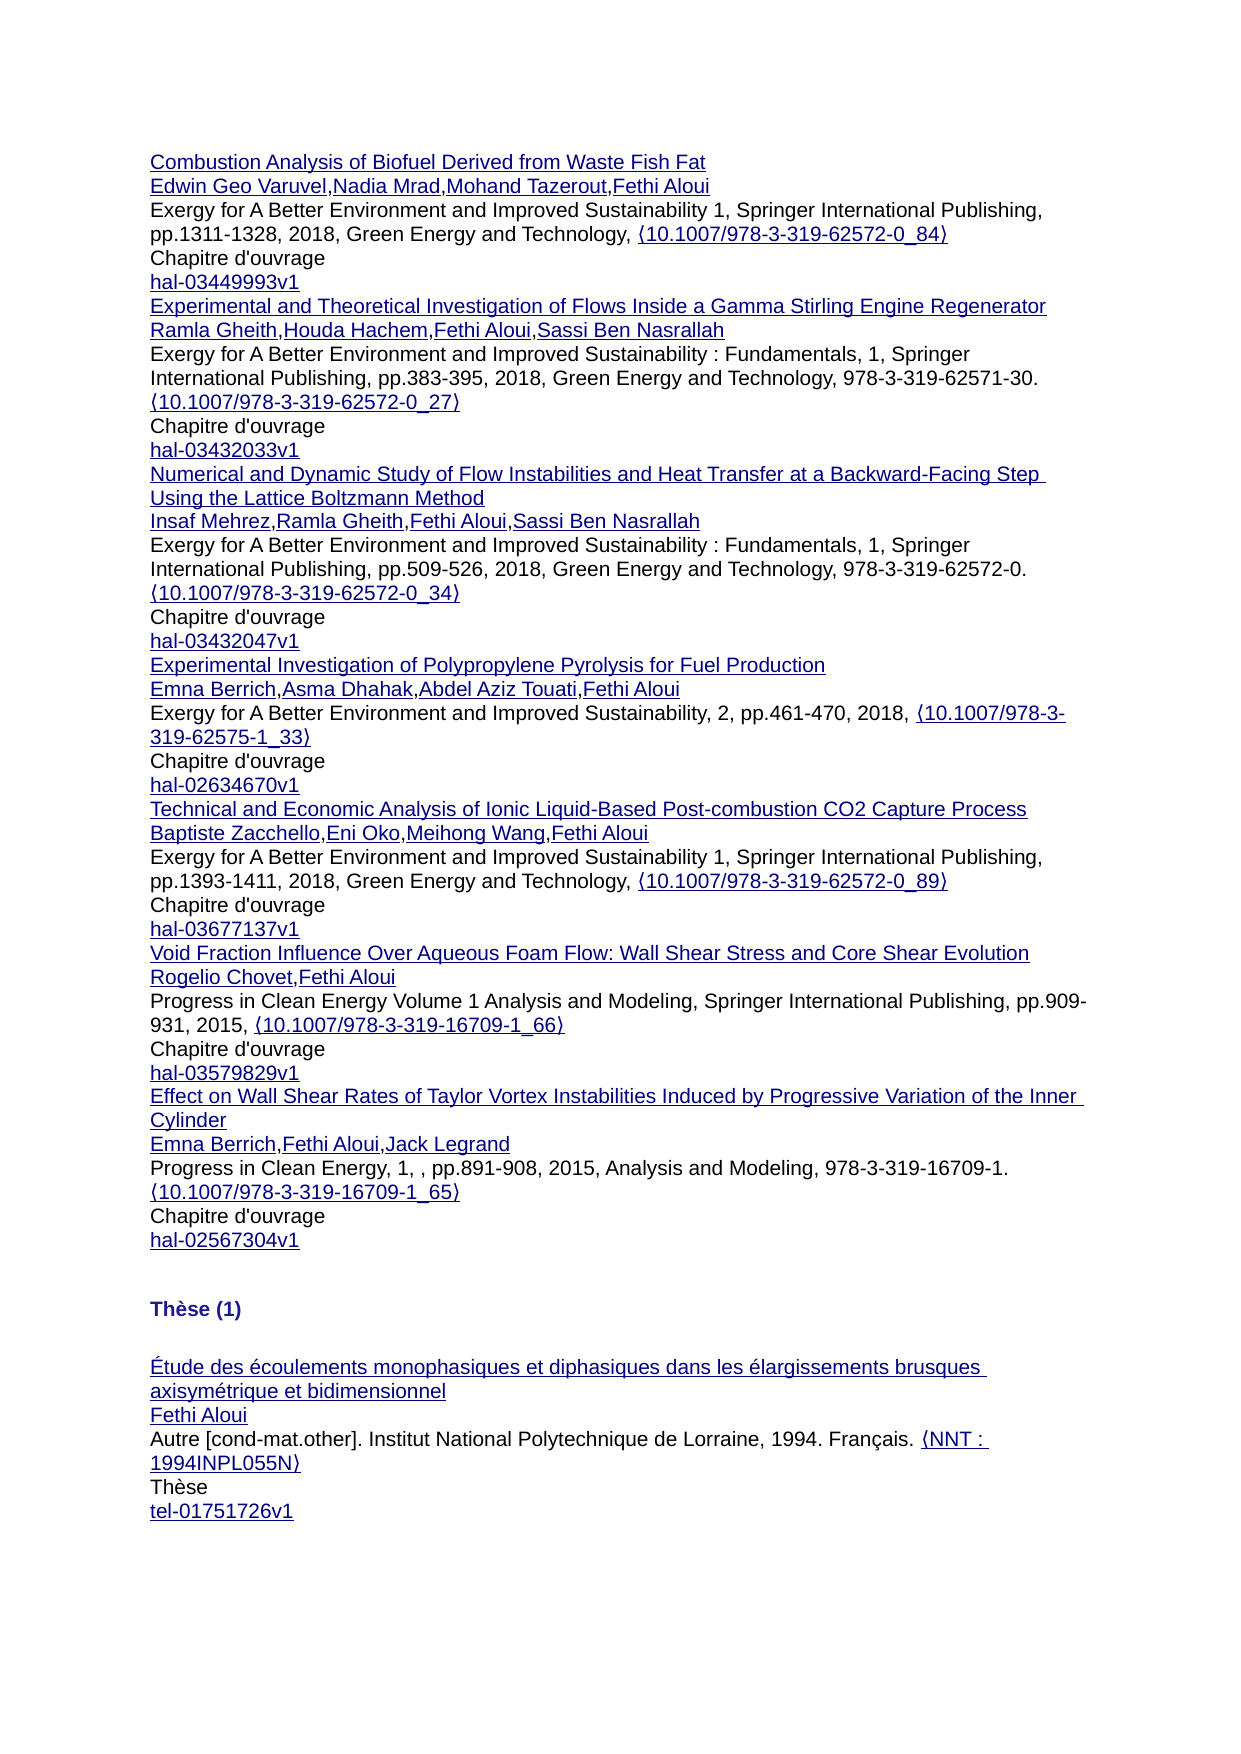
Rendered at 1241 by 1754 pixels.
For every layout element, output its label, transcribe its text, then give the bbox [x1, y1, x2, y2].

table_cell Effect on Wall Shear Rates of Taylor Vortex Instabilities Induced by Progressive Variation of the Inner Cylinder Emna Berrich,Fethi Aloui,Jack Legrand Progress in Clean Energy, 1, , pp.891-908, 2015, Analysis and Modeling, 978-3-319-16709-1. ⟨10.1007/978-3-319-16709-1_65⟩ Chapitre d'ouvrage hal-02567304v1 [150, 1084, 1090, 1252]
subtitle Thèse (1) [150, 1297, 1090, 1321]
table_cell Combustion Analysis of Biofuel Derived from Waste Fish Fat Edwin Geo Varuvel,Nadia Mrad,Mohand Tazerout,Fethi Aloui Exergy for A Better Environment and Improved Sustainability 1, Springer International Publishing, pp.1311-1328, 2018, Green Energy and Technology, ⟨10.1007/978-3-319-62572-0_84⟩ Chapitre d'ouvrage hal-03449993v1 [150, 150, 1090, 294]
table_cell Experimental and Theoretical Investigation of Flows Inside a Gamma Stirling Engine Regenerator Ramla Gheith,Houda Hachem,Fethi Aloui,Sassi Ben Nasrallah Exergy for A Better Environment and Improved Sustainability : Fundamentals, 1, Springer International Publishing, pp.383-395, 2018, Green Energy and Technology, 978-3-319-62571-30. ⟨10.1007/978-3-319-62572-0_27⟩ Chapitre d'ouvrage hal-03432033v1 [150, 294, 1090, 461]
table_cell Numerical and Dynamic Study of Flow Instabilities and Heat Transfer at a Backward-Facing Step Using the Lattice Boltzmann Method Insaf Mehrez,Ramla Gheith,Fethi Aloui,Sassi Ben Nasrallah Exergy for A Better Environment and Improved Sustainability : Fundamentals, 1, Springer International Publishing, pp.509-526, 2018, Green Energy and Technology, 978-3-319-62572-0. ⟨10.1007/978-3-319-62572-0_34⟩ Chapitre d'ouvrage hal-03432047v1 [150, 461, 1090, 653]
table_cell Experimental Investigation of Polypropylene Pyrolysis for Fuel Production Emna Berrich,Asma Dhahak,Abdel Aziz Touati,Fethi Aloui Exergy for A Better Environment and Improved Sustainability, 2, pp.461-470, 2018, ⟨10.1007/978-3-319-62575-1_33⟩ Chapitre d'ouvrage hal-02634670v1 [150, 653, 1090, 797]
table_header Étude des écoulements monophasiques et diphasiques dans les élargissements brusques axisymétrique et bidimensionnel Fethi Aloui Autre [cond-mat.other]. Institut National Polytechnique de Lorraine, 1994. Français. ⟨NNT : 1994INPL055N⟩ Thèse tel-01751726v1 [150, 1355, 1090, 1523]
table_cell Technical and Economic Analysis of Ionic Liquid-Based Post-combustion CO2 Capture Process Baptiste Zacchello,Eni Oko,Meihong Wang,Fethi Aloui Exergy for A Better Environment and Improved Sustainability 1, Springer International Publishing, pp.1393-1411, 2018, Green Energy and Technology, ⟨10.1007/978-3-319-62572-0_89⟩ Chapitre d'ouvrage hal-03677137v1 [150, 797, 1090, 941]
table_cell Void Fraction Influence Over Aqueous Foam Flow: Wall Shear Stress and Core Shear Evolution Rogelio Chovet,Fethi Aloui Progress in Clean Energy Volume 1 Analysis and Modeling, Springer International Publishing, pp.909-931, 2015, ⟨10.1007/978-3-319-16709-1_66⟩ Chapitre d'ouvrage hal-03579829v1 [150, 941, 1090, 1084]
